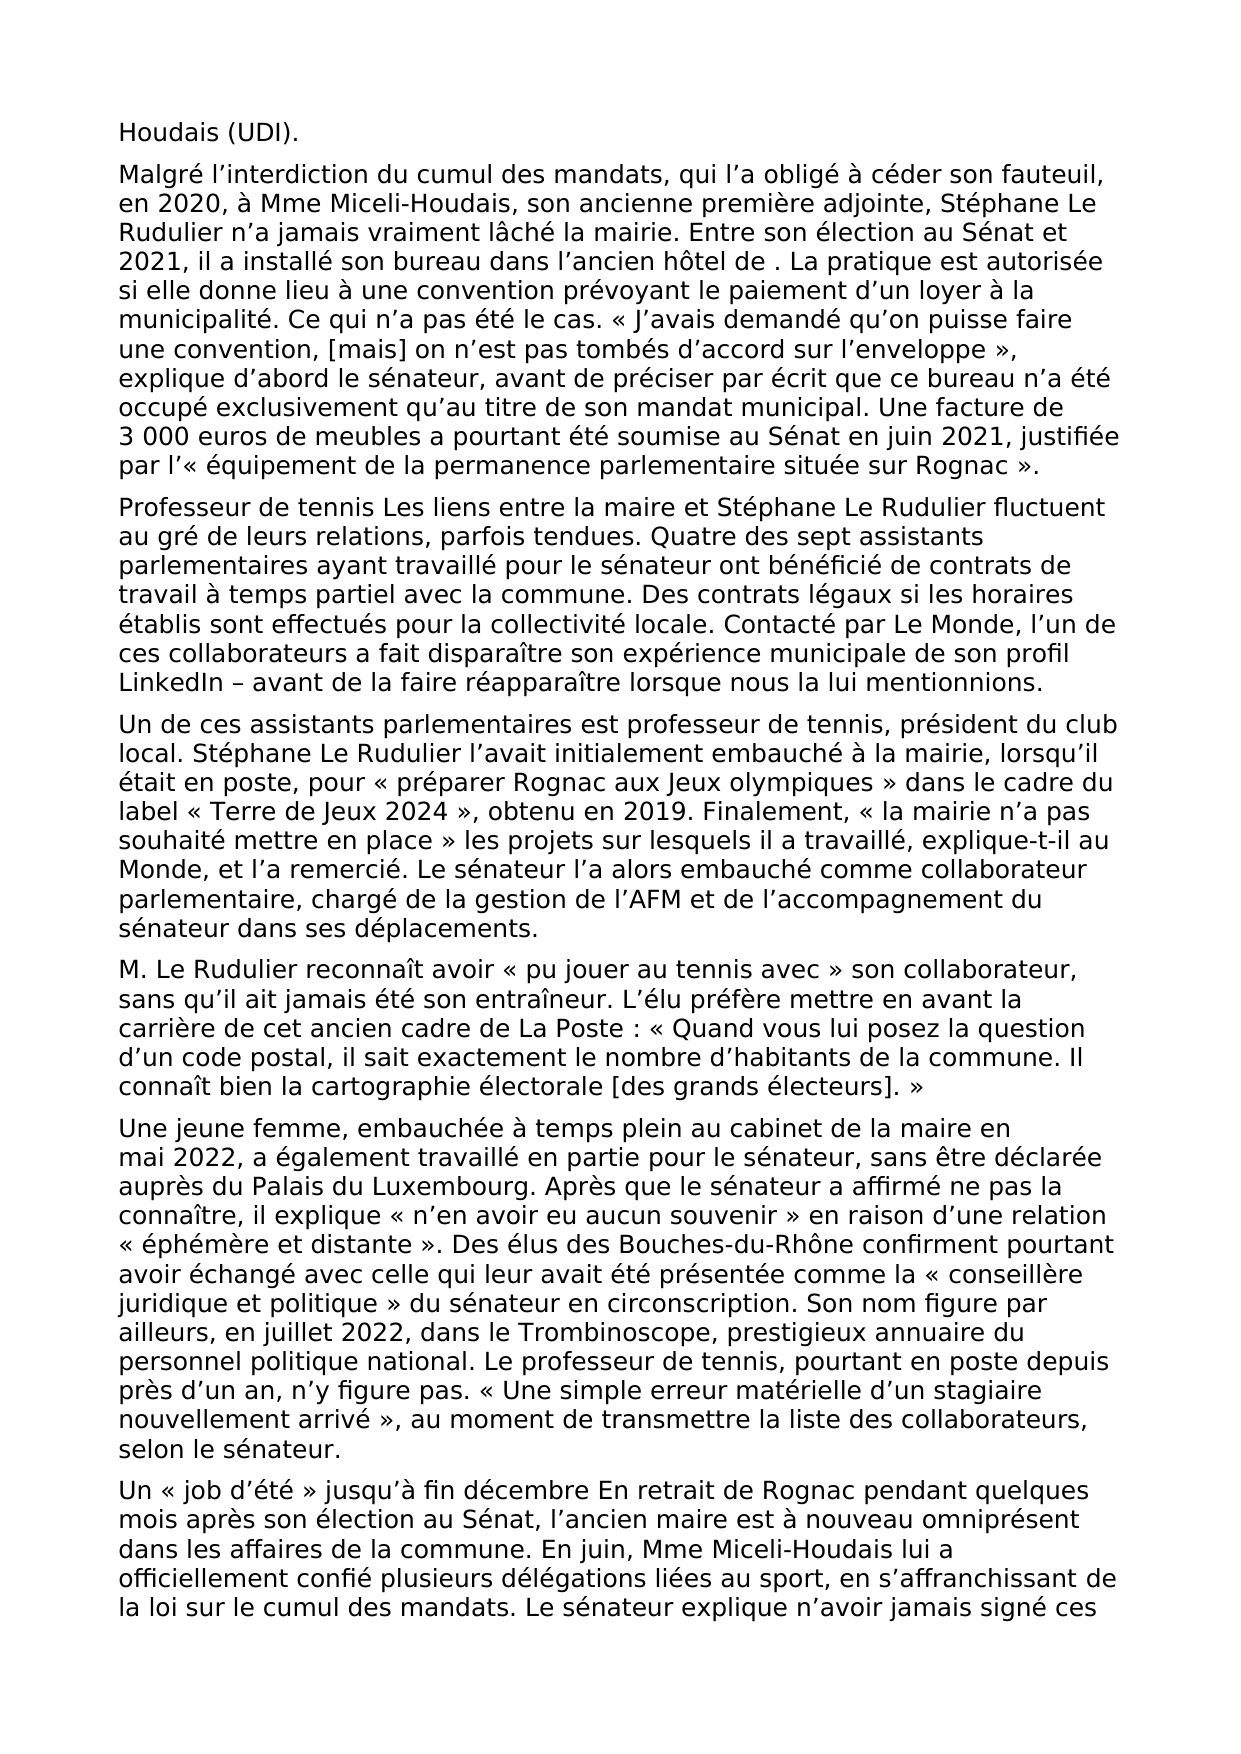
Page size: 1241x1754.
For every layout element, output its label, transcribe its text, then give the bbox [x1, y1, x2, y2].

text Un de ces assistants parlementaires est professeur de tennis, président du club local. Stéphane Le Rudulier l’avait initialement embauché à la mairie, lorsqu’il était en poste, pour « préparer Rognac aux Jeux olympiques » dans le cadre du label « Terre de Jeux 2024 », obtenu en 2019. Finalement, « la mairie n’a pas souhaité mettre en place » les projets sur lesquels il a travaillé, explique-t-il au Monde, et l’a remercié. Le sénateur l’a alors embauché comme collaborateur parlementaire, chargé de la gestion de l’AFM et de l’accompagnement du sénateur dans ses déplacements. [118, 710, 1122, 943]
text Une jeune femme, embauchée à temps plein au cabinet de la maire en mai 2022, a également travaillé en partie pour le sénateur, sans être déclarée auprès du Palais du Luxembourg. Après que le sénateur a affirmé ne pas la connaître, il explique « n’en avoir eu aucun souvenir » en raison d’une relation « éphémère et distante ». Des élus des Bouches-du-Rhône confirment pourtant avoir échangé avec celle qui leur avait été présentée comme la « conseillère juridique et politique » du sénateur en circonscription. Son nom figure par ailleurs, en juillet 2022, dans le Trombinoscope, prestigieux annuaire du personnel politique national. Le professeur de tennis, pourtant en poste depuis près d’un an, n’y figure pas. « Une simple erreur matérielle d’un stagiaire nouvellement arrivé », au moment de transmettre la liste des collaborateurs, selon le sénateur. [118, 1114, 1122, 1464]
text Un « job d’été » jusqu’à fin décembre En retrait de Rognac pendant quelques mois après son élection au Sénat, l’ancien maire est à nouveau omniprésent dans les affaires de la commune. En juin, Mme Miceli-Houdais lui a officiellement confié plusieurs délégations liées au sport, en s’affranchissant de la loi sur le cumul des mandats. Le sénateur explique n’avoir jamais signé ces [118, 1476, 1122, 1622]
text Professeur de tennis Les liens entre la maire et Stéphane Le Rudulier fluctuent au gré de leurs relations, parfois tendues. Quatre des sept assistants parlementaires ayant travaillé pour le sénateur ont bénéficié de contrats de travail à temps partiel avec la commune. Des contrats légaux si les horaires établis sont effectués pour la collectivité locale. Contacté par Le Monde, l’un de ces collaborateurs a fait disparaître son expérience municipale de son profil LinkedIn – avant de la faire réapparaître lorsque nous la lui mentionnions. [118, 493, 1122, 697]
text Malgré l’interdiction du cumul des mandats, qui l’a obligé à céder son fauteuil, en 2020, à Mme Miceli-Houdais, son ancienne première adjointe, Stéphane Le Rudulier n’a jamais vraiment lâché la mairie. Entre son élection au Sénat et 2021, il a installé son bureau dans l’ancien hôtel de . La pratique est autorisée si elle donne lieu à une convention prévoyant le paiement d’un loyer à la municipalité. Ce qui n’a pas été le cas. « J’avais demandé qu’on puisse faire une convention, [mais] on n’est pas tombés d’accord sur l’enveloppe », explique d’abord le sénateur, avant de préciser par écrit que ce bureau n’a été occupé exclusivement qu’au titre de son mandat municipal. Une facture de 3 000 euros de meubles a pourtant été soumise au Sénat en juin 2021, justifiée par l’« équipement de la permanence parlementaire située sur Rognac ». [118, 160, 1122, 481]
text M. Le Rudulier reconnaît avoir « pu jouer au tennis avec » son collaborateur, sans qu’il ait jamais été son entraîneur. L’élu préfère mettre en avant la carrière de cet ancien cadre de La Poste : « Quand vous lui posez la question d’un code postal, il sait exactement le nombre d’habitants de la commune. Il connaît bien la cartographie électorale [des grands électeurs]. » [118, 956, 1122, 1101]
text Houdais (UDI). [118, 118, 1122, 147]
